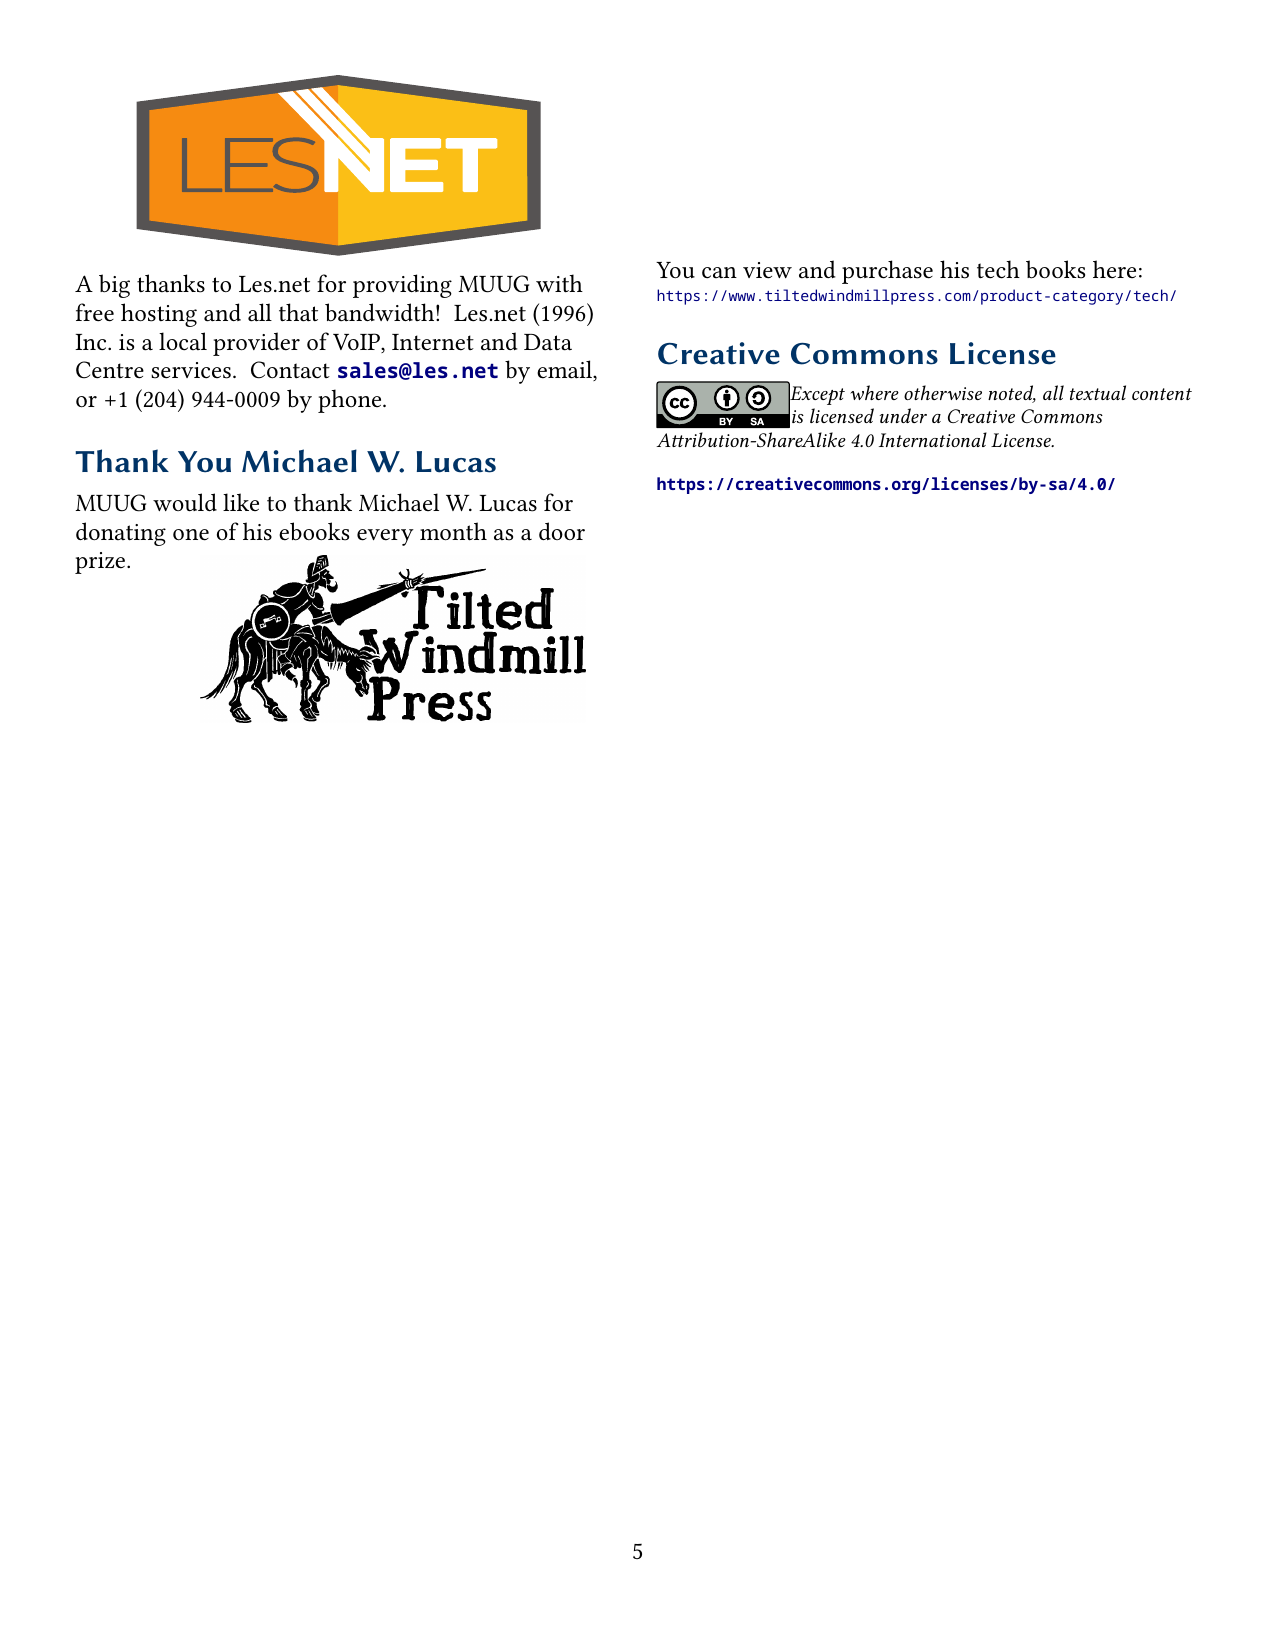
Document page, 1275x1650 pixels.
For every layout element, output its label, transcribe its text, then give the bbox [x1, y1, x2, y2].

text [656, 75, 1200, 132]
subtitle https://creativecommons.org/licenses/by-sa/4.0/ [656, 472, 1200, 495]
subtitle Thank You Michael W. Lucas [75, 443, 619, 480]
text MUUG would like to thank Michael W. Lucas for donating one of his ebooks every month as a door prize. [75, 489, 619, 575]
text Except where otherwise noted, all textual content is licensed under a Creative Commons Attribution-ShareAlike 4.0 International License. [656, 381, 1200, 453]
subtitle Creative Commons License [656, 336, 1200, 372]
picture [200, 555, 586, 723]
text You can view and purchase his tech books here: https://www.tiltedwindmillpress.com/product-category/tech/ [656, 257, 1200, 306]
text A big thanks to Les.net for providing MUUG with free hosting and all that bandwidth! Les.net (1996) Inc. is a local provider of VoIP, Internet and Data Centre services. Contact sales@les.net by email, or +1 (204) 944-0009 by phone. [75, 75, 619, 413]
